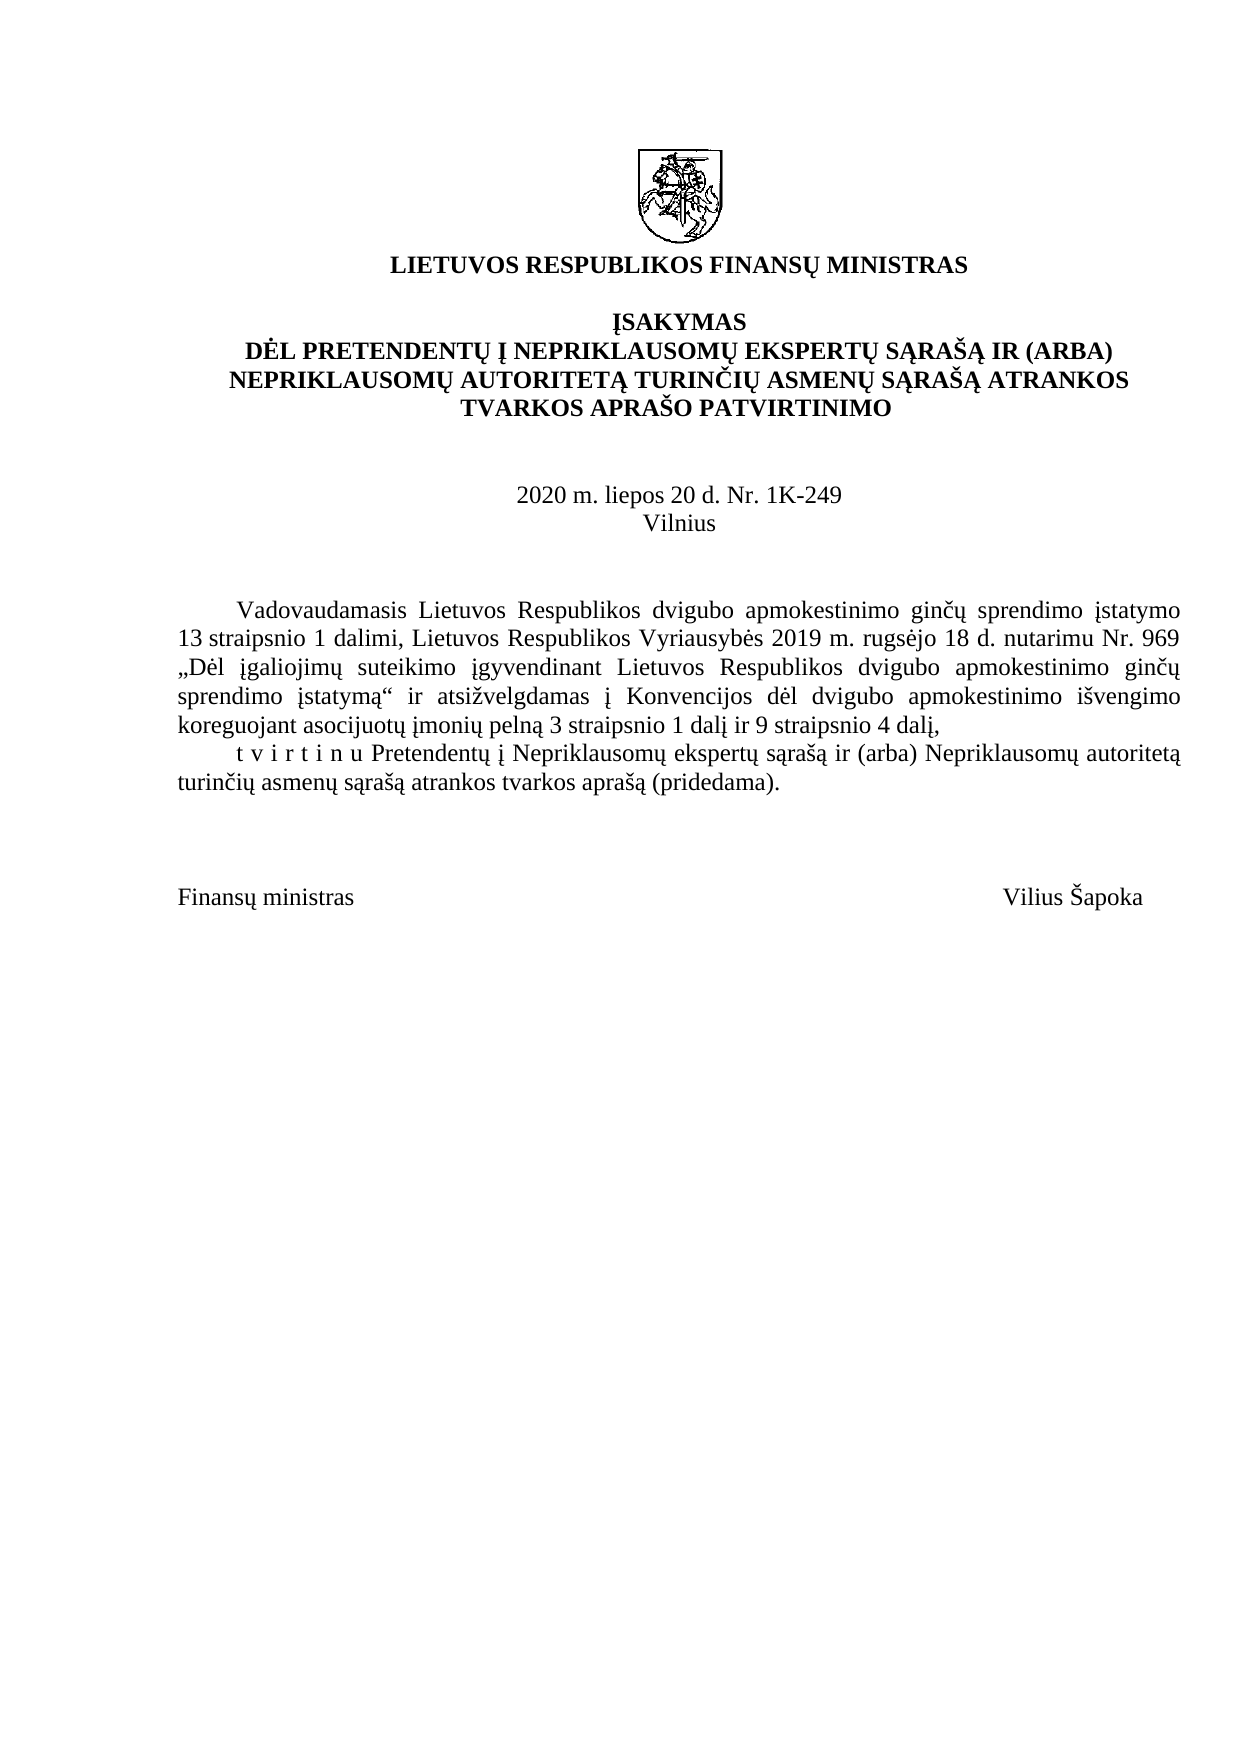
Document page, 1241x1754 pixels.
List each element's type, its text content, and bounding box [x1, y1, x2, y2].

text t v i r t i n u Pretendentų į Nepriklausomų ekspertų sąrašą ir (arba) Nepriklausomų autoritetą turinčių asmenų sąrašą atrankos tvarkos aprašą (pridedama). [177, 738, 1181, 796]
text ĮSAKYMAS [177, 307, 1181, 336]
text LIETUVOS RESPUBLIKOS FINANSŲ MINISTRAS [177, 250, 1181, 278]
text Finansų ministras Vilius Šapoka [177, 882, 1181, 911]
text Vilnius [177, 508, 1181, 537]
text Vadovaudamasis Lietuvos Respublikos dvigubo apmokestinimo ginčų sprendimo įstatymo 13 straipsnio 1 dalimi, Lietuvos Respublikos Vyriausybės 2019 m. rugsėjo 18 d. nutarimu Nr. 969 „Dėl įgaliojimų suteikimo įgyvendinant Lietuvos Respublikos dvigubo apmokestinimo ginčų sprendimo įstatymą“ ir atsižvelgdamas į Konvencijos dėl dvigubo apmokestinimo išvengimo koreguojant asocijuotų įmonių pelną 3 straipsnio 1 dalį ir 9 straipsnio 4 dalį, [177, 595, 1181, 738]
text DĖL PRETENDENTŲ Į NEPRIKLAUSOMŲ EKSPERTŲ SĄRAŠĄ IR (ARBA) NEPRIKLAUSOMŲ AUTORITETĄ TURINČIŲ ASMENŲ SĄRAŠĄ ATRANKOS TVARKOS APRAŠO PATVIRTINIMO [177, 336, 1181, 422]
text 2020 m. liepos 20 d. Nr. 1K-249 [177, 480, 1181, 508]
